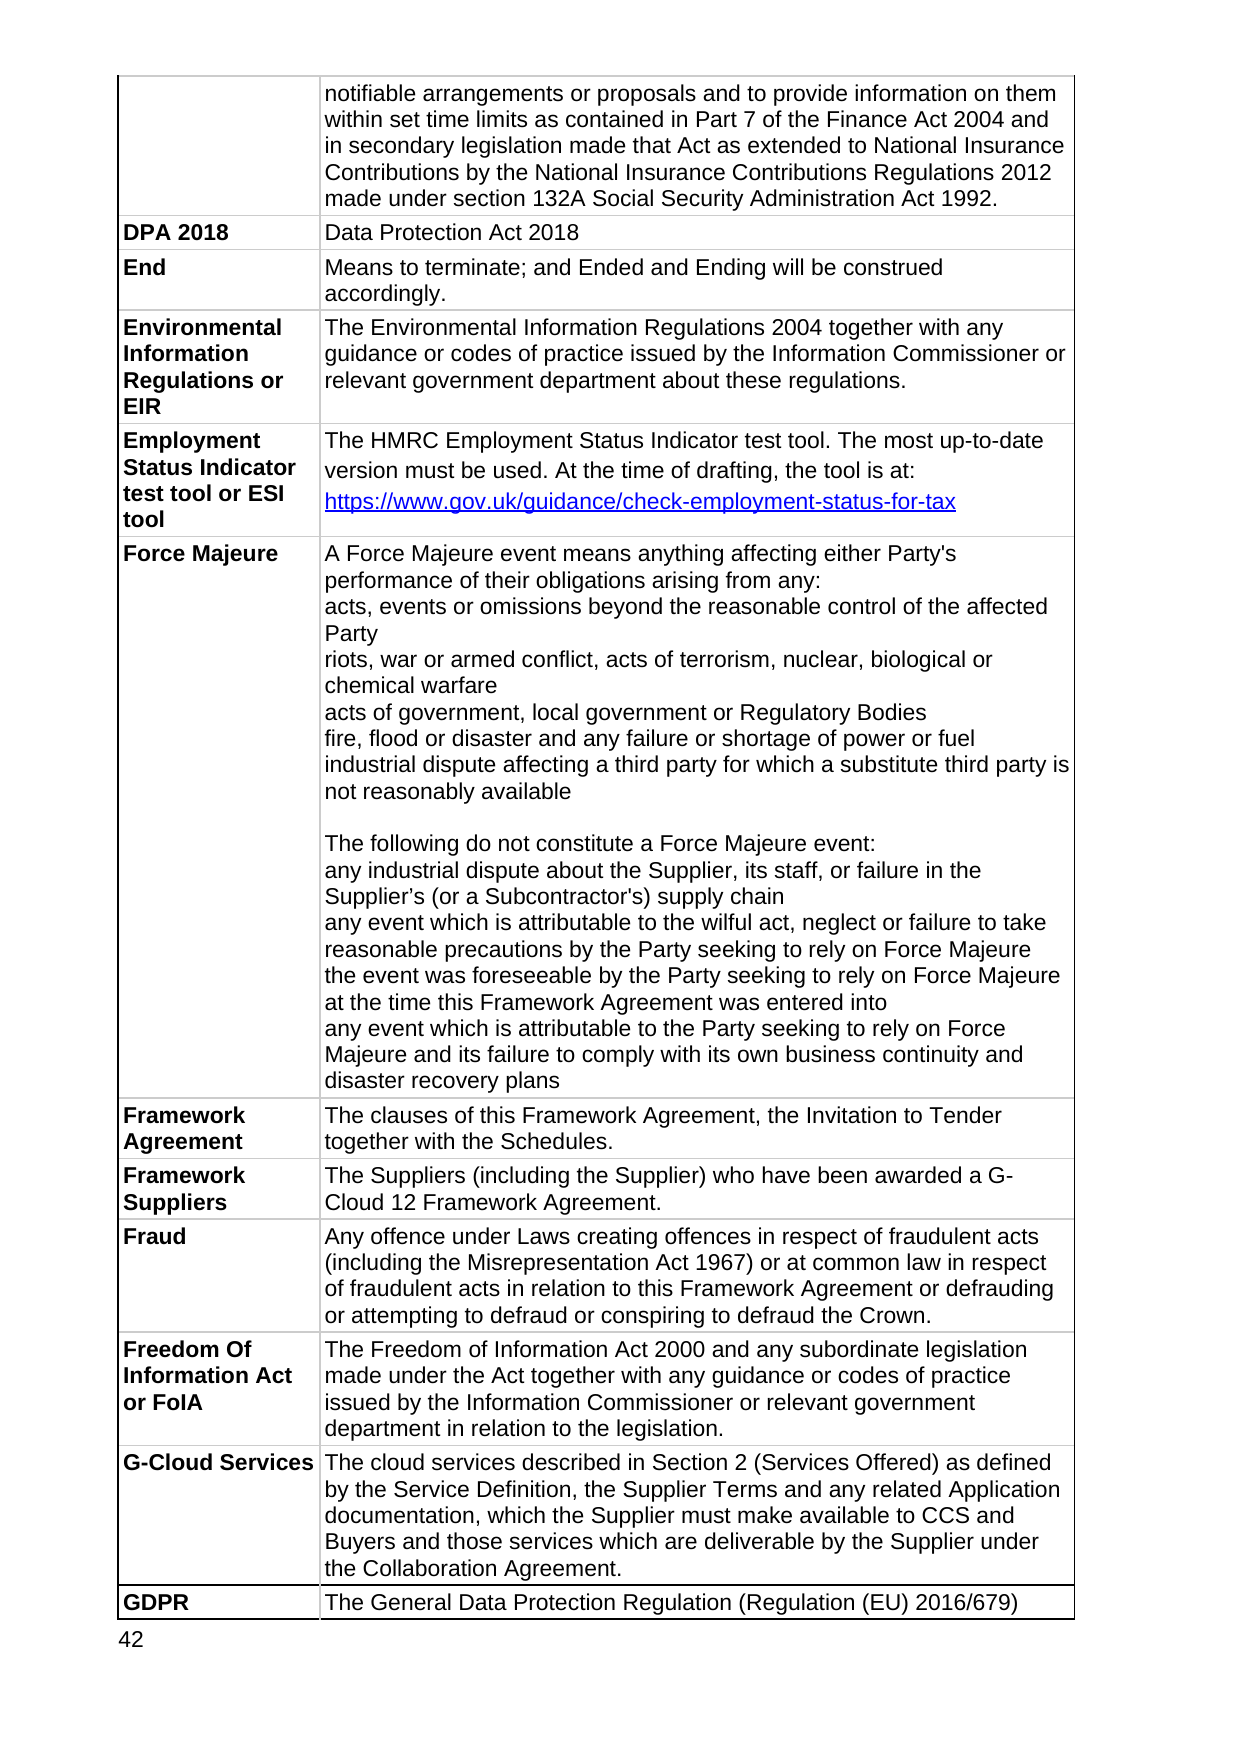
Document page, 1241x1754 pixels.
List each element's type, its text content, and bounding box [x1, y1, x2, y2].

table_cell [119, 77, 319, 214]
table_cell End [119, 250, 319, 309]
table_cell The HMRC Employment Status Indicator test tool. The most up-to-date version must be used. At the time of drafting, the tool is at: https://www.gov.uk/guidance/check-employment-status-for-tax [321, 424, 1074, 536]
table_cell GDPR [119, 1586, 319, 1618]
table_cell Framework Agreement [119, 1099, 319, 1157]
table_cell Environmental Information Regulations or EIR [119, 311, 319, 422]
table_cell DPA 2018 [119, 216, 319, 249]
table_cell Framework Suppliers [119, 1159, 319, 1218]
table_cell Data Protection Act 2018 [321, 216, 1074, 249]
table_cell Freedom Of Information Act or FoIA [119, 1333, 319, 1444]
table_cell notifiable arrangements or proposals and to provide information on them within set time limits as contained in Part 7 of the Finance Act 2004 and in secondary legislation made that Act as extended to National Insurance Contributions by the National Insurance Contributions Regulations 2012 made under section 132A Social Security Administration Act 1992. [321, 77, 1074, 214]
table_cell The Freedom of Information Act 2000 and any subordinate legislation made under the Act together with any guidance or codes of practice issued by the Information Commissioner or relevant government department in relation to the legislation. [321, 1333, 1074, 1444]
table_cell Any offence under Laws creating offences in respect of fraudulent acts (including the Misrepresentation Act 1967) or at common law in respect of fraudulent acts in relation to this Framework Agreement or defrauding or attempting to defraud or conspiring to defraud the Crown. [321, 1220, 1074, 1331]
table_cell The Environmental Information Regulations 2004 together with any guidance or codes of practice issued by the Information Commissioner or relevant government department about these regulations. [321, 311, 1074, 422]
table_cell Means to terminate; and Ended and Ending will be construed accordingly. [321, 250, 1074, 309]
table_cell The General Data Protection Regulation (Regulation (EU) 2016/679) [321, 1586, 1074, 1618]
table_cell Employment Status Indicator test tool or ESI tool [119, 424, 319, 536]
table_cell G-Cloud Services [119, 1446, 319, 1584]
table_cell A Force Majeure event means anything affecting either Party's performance of their obligations arising from any: acts, events or omissions beyond the reasonable control of the affected Party riots, war or armed conflict, acts of terrorism, nuclear, biological or chemical warfare acts of government, local government or Regulatory Bodies fire, flood or disaster and any failure or shortage of power or fuel industrial dispute affecting a third party for which a substitute third party is not reasonably available The following do not constitute a Force Majeure event: any industrial dispute about the Supplier, its staff, or failure in the Supplier’s (or a Subcontractor's) supply chain any event which is attributable to the wilful act, neglect or failure to take reasonable precautions by the Party seeking to rely on Force Majeure the event was foreseeable by the Party seeking to rely on Force Majeure at the time this Framework Agreement was entered into any event which is attributable to the Party seeking to rely on Force Majeure and its failure to comply with its own business continuity and disaster recovery plans [321, 537, 1074, 1097]
table_cell The clauses of this Framework Agreement, the Invitation to Tender together with the Schedules. [321, 1099, 1074, 1157]
table_cell Fraud [119, 1220, 319, 1331]
table_cell Force Majeure [119, 537, 319, 1097]
table_cell The cloud services described in Section 2 (Services Offered) as defined by the Service Definition, the Supplier Terms and any related Application documentation, which the Supplier must make available to CCS and Buyers and those services which are deliverable by the Supplier under the Collaboration Agreement. [321, 1446, 1074, 1584]
table_cell The Suppliers (including the Supplier) who have been awarded a G-Cloud 12 Framework Agreement. [321, 1159, 1074, 1218]
